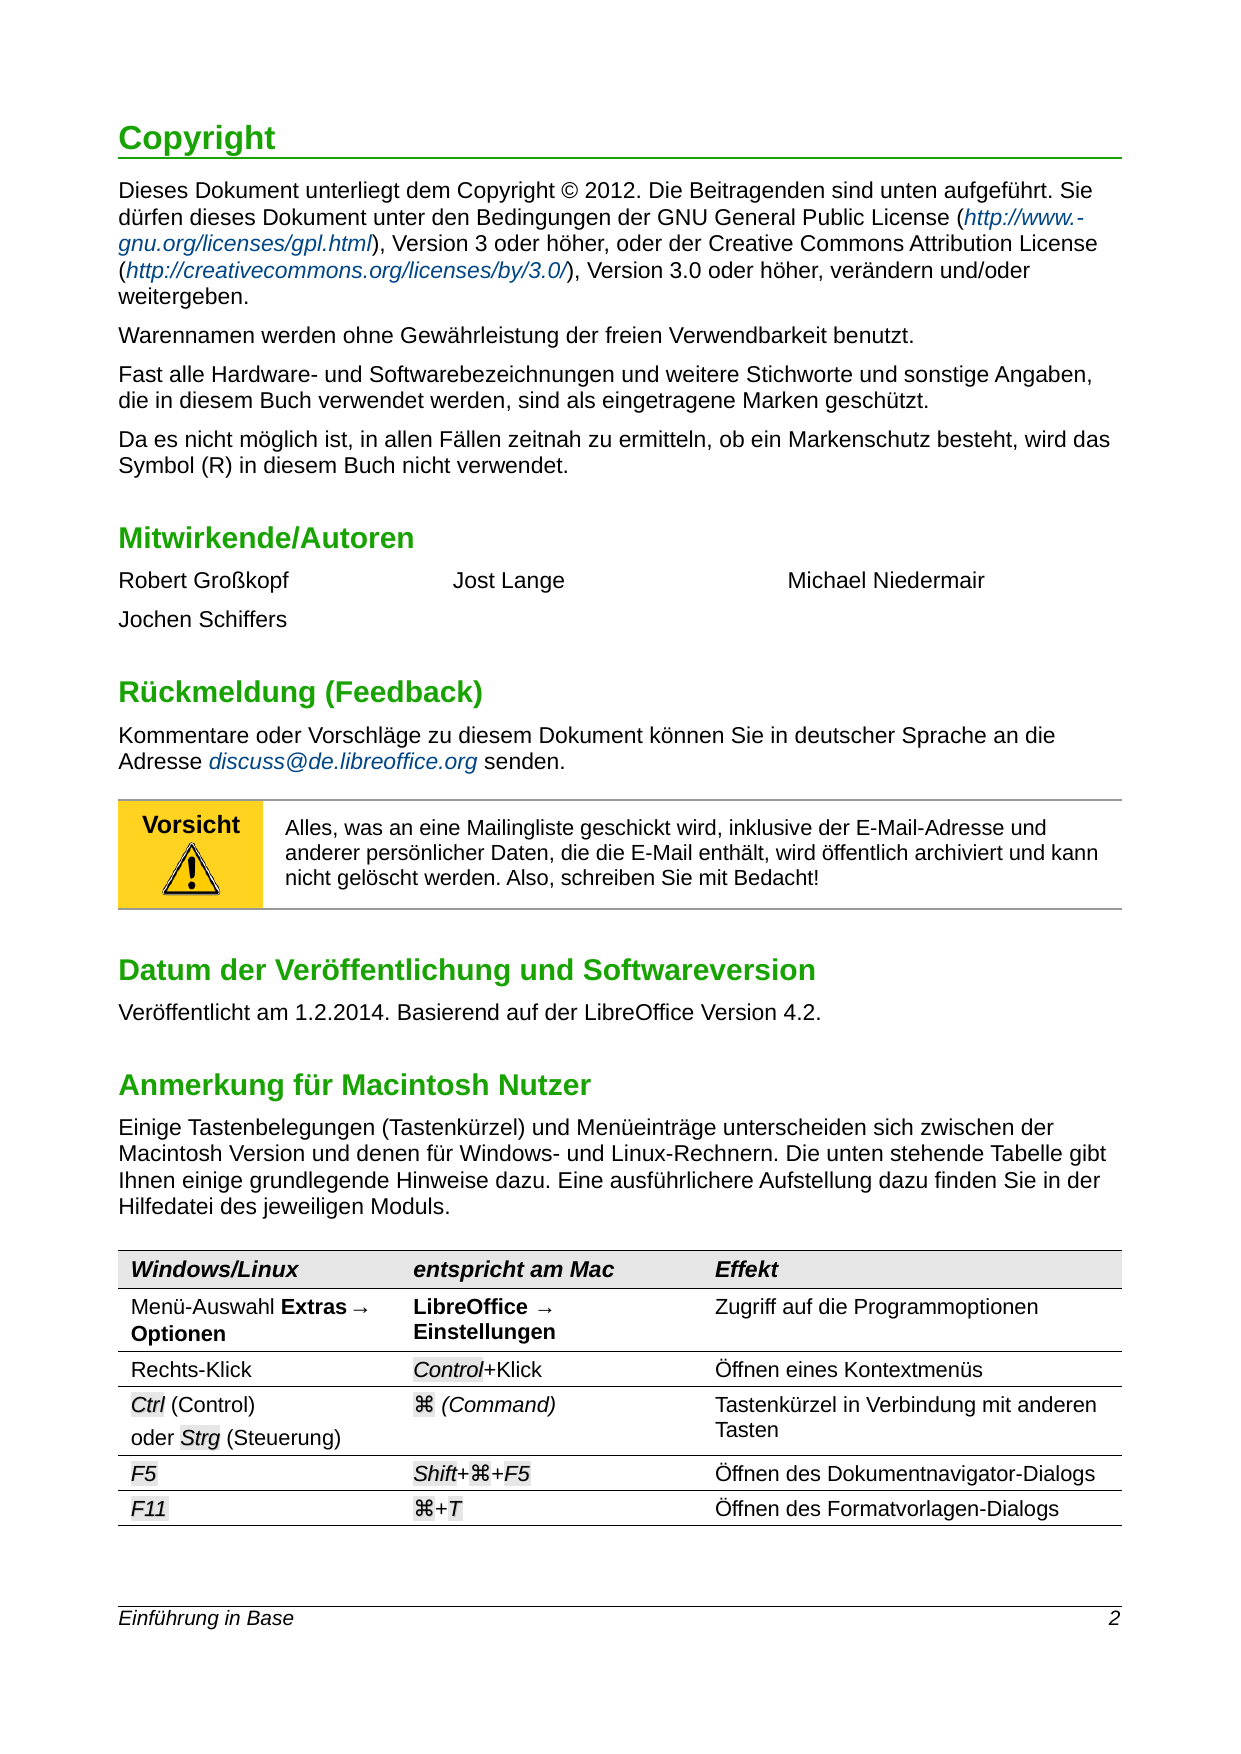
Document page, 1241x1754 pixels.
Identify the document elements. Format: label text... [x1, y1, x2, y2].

table_cell [788, 606, 1122, 645]
table_cell ⌘ (Command) [401, 1387, 702, 1454]
table_cell [453, 606, 787, 645]
table_header Alles, was an eine Mailingliste geschickt wird, inklusive der E-Mail-Adresse und anderer persönlicher Daten, die die E-Mail enthält, wird öffentlich archiviert und kann nicht gelöscht werden. Also, schreiben Sie mit Bedacht! [264, 801, 1122, 908]
table_cell Öffnen des Dokumentnavigator-Dialogs [702, 1456, 1122, 1490]
table_header Michael Niedermair [788, 568, 1122, 606]
text Da es nicht möglich ist, in allen Fällen zeitnah zu ermitteln, ob ein Markenschutz besteht, wird das Symbol (R) in diesem Buch nicht verwendet. [118, 426, 1122, 478]
text Mitwirkende/Autoren [118, 521, 1122, 555]
table_cell Menü-Auswahl Extras → Optionen [118, 1289, 401, 1351]
table_cell LibreOffice → Einstellungen [401, 1289, 702, 1351]
text Datum der Veröffentlichung und Softwareversion [118, 952, 1122, 986]
table_cell Control+Klick [401, 1352, 702, 1386]
table_header Windows/Linux [118, 1251, 401, 1288]
text Warennamen werden ohne Gewährleistung der freien Verwendbarkeit benutzt. [118, 322, 1122, 348]
text Copyright [118, 118, 1122, 157]
text Veröffentlicht am 1.2.2014. Basierend auf der LibreOffice Version 4.2. [118, 999, 1122, 1025]
table_cell Öffnen des Formatvorlagen-Dialogs [702, 1491, 1122, 1525]
table_header Vorsicht [118, 801, 263, 908]
table_cell Öffnen eines Kontextmenüs [702, 1352, 1122, 1386]
text Rückmeldung (Feedback) [118, 675, 1122, 709]
text Fast alle Hardware- und Softwarebezeichnungen und weitere Stichworte und sonstige Angaben, die in diesem Buch verwendet werden, sind als eingetragene Marken geschützt. [118, 361, 1122, 413]
text Einige Tastenbelegungen (Tastenkürzel) und Menüeinträge unterscheiden sich zwischen der Macintosh Version und denen für Windows- und Linux-Rechnern. Die unten stehende Tabelle gibt Ihnen einige grundlegende Hinweise dazu. Eine ausführlichere Aufstellung dazu finden Sie in der Hilfedatei des jeweiligen Moduls. [118, 1114, 1122, 1219]
table_header Effekt [702, 1251, 1122, 1288]
table_cell Shift+⌘+F5 [401, 1456, 702, 1490]
table_header Robert Großkopf [118, 568, 453, 606]
table_cell F5 [118, 1456, 401, 1490]
table_cell Ctrl (Control) oder Strg (Steuerung) [118, 1387, 401, 1454]
table_header entspricht am Mac [401, 1251, 702, 1288]
table_cell Tastenkürzel in Verbindung mit anderen Tasten [702, 1387, 1122, 1454]
table_cell ⌘+T [401, 1491, 702, 1525]
table_cell Jochen Schiffers [118, 606, 453, 645]
text Anmerkung für Macintosh Nutzer [118, 1067, 1122, 1102]
text Dieses Dokument unterliegt dem Copyright © 2012. Die Beitragenden sind unten aufgeführt. Sie dürfen dieses Dokument unter den Bedingungen der GNU General Public License (http://www.­gnu.org/licenses/gpl.html), Version 3 oder höher, oder der Creative Commons Attribution License (http://creativecommons.org/licenses/by/3.0/), Version 3.0 oder höher, verändern und/oder weitergeben. [118, 177, 1122, 309]
picture [158, 839, 224, 899]
table_cell Rechts-Klick [118, 1352, 401, 1386]
table_cell Zugriff auf die Programmoptionen [702, 1289, 1122, 1351]
table_cell F11 [118, 1491, 401, 1525]
table_header Jost Lange [453, 568, 787, 606]
text Kommentare oder Vorschläge zu diesem Dokument können Sie in deutscher Sprache an die Adresse discuss@de.libreoffice.org senden. [118, 722, 1122, 774]
